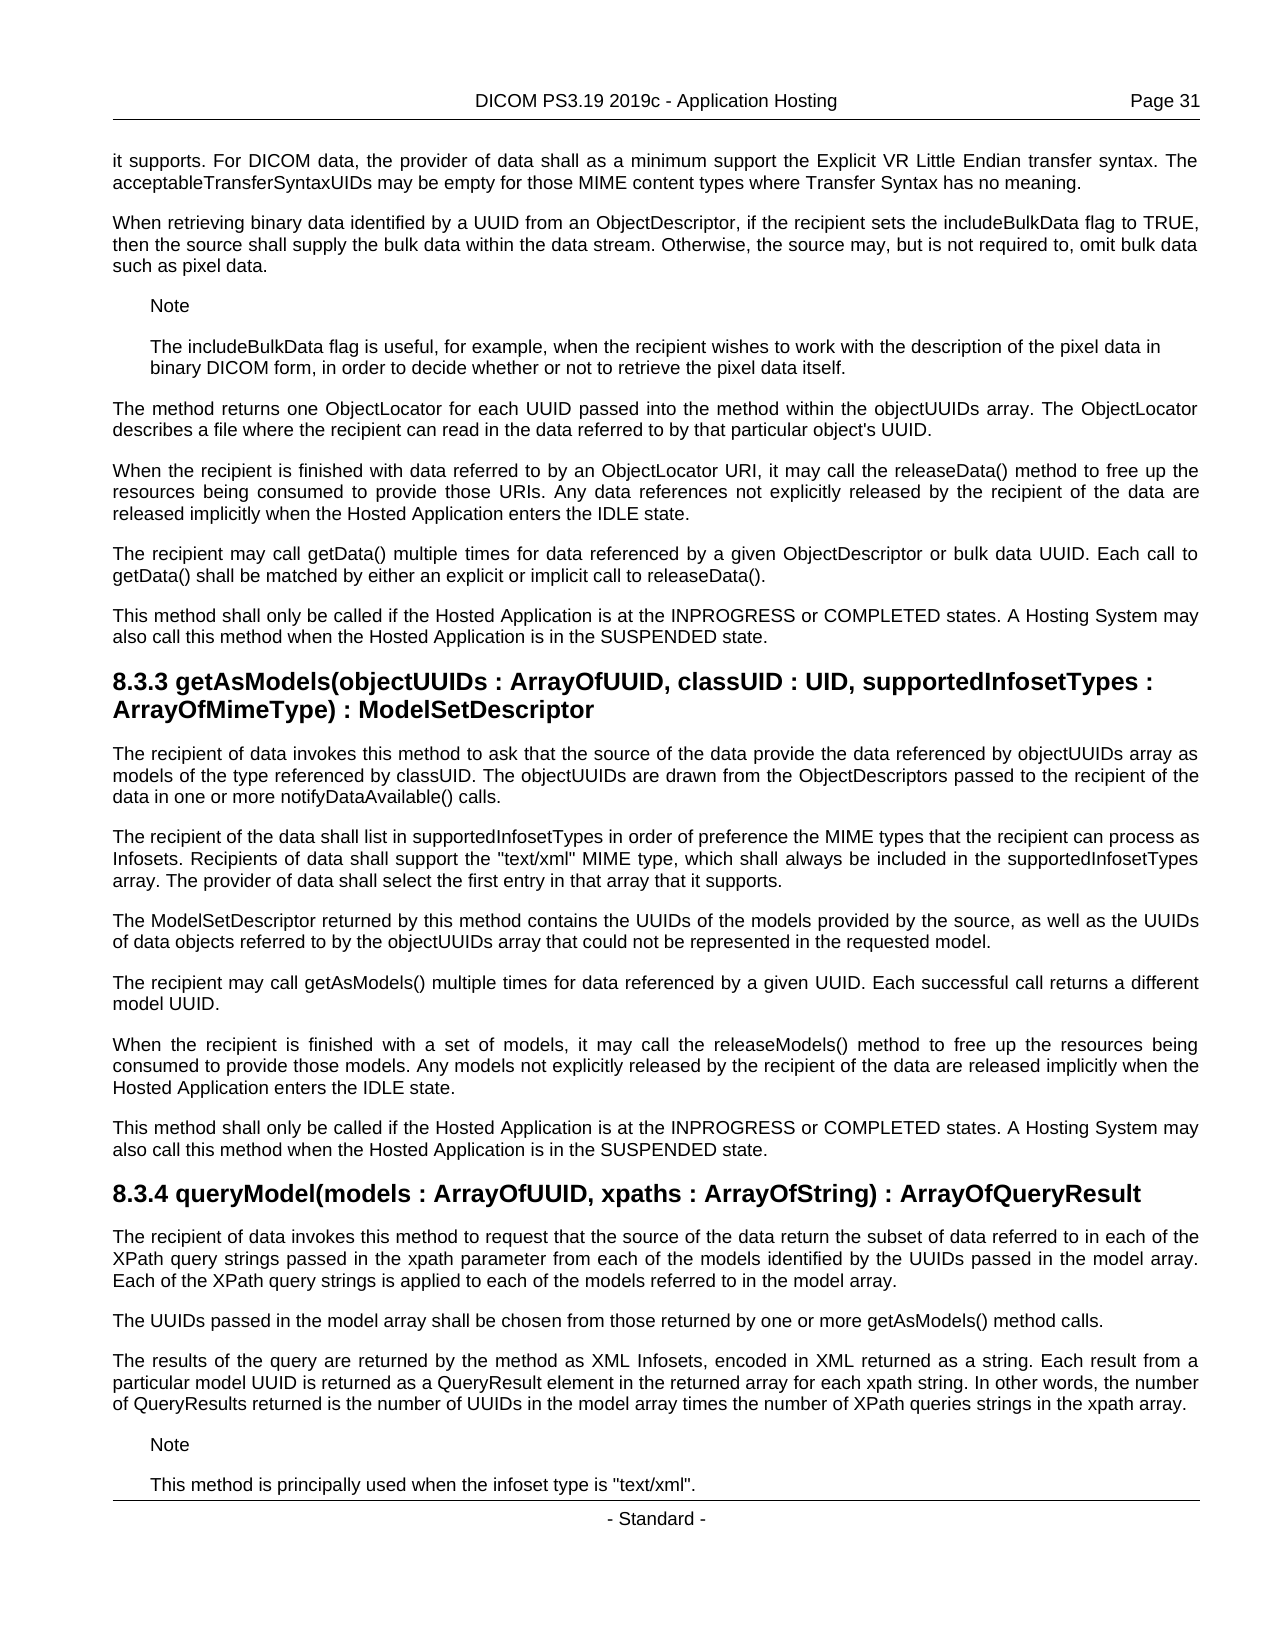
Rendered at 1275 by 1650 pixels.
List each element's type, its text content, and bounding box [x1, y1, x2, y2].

text This method shall only be called if the Hosted Application is at the INPROGRESS or COMPLETED states. A Hosting System may also call this method when the Hosted Application is in the SUSPENDED state. [112, 605, 1200, 648]
text 8.3.4 queryModel(models : ArrayOfUUID, xpaths : ArrayOfString) : ArrayOfQueryResult [112, 1179, 1200, 1207]
text This method shall only be called if the Hosted Application is at the INPROGRESS or COMPLETED states. A Hosting System may also call this method when the Hosted Application is in the SUSPENDED state. [112, 1117, 1200, 1160]
text When the recipient is finished with data referred to by an ObjectLocator URI, it may call the releaseData() method to free up the resources being consumed to provide those URIs. Any data references not explicitly released by the recipient of the data are released implicitly when the Hosted Application enters the IDLE state. [112, 459, 1200, 524]
text The results of the query are returned by the method as XML Infosets, encoded in XML returned as a string. Each result from a particular model UUID is returned as a QueryResult element in the returned array for each xpath string. In other words, the number of QueryResults returned is the number of UUIDs in the model array times the number of XPath queries strings in the xpath array. [112, 1350, 1200, 1415]
text The recipient may call getData() multiple times for data referenced by a given ObjectDescriptor or bulk data UUID. Each call to getData() shall be matched by either an explicit or implicit call to releaseData(). [112, 543, 1200, 586]
text The includeBulkData flag is useful, for example, when the recipient wishes to work with the description of the pixel data in binary DICOM form, in order to decide whether or not to retrieve the pixel data itself. [150, 336, 1162, 379]
text Note [150, 295, 1162, 317]
text it supports. For DICOM data, the provider of data shall as a minimum support the Explicit VR Little Endian transfer syntax. The acceptableTransferSyntaxUIDs may be empty for those MIME content types where Transfer Syntax has no meaning. [112, 150, 1200, 193]
text The UUIDs passed in the model array shall be chosen from those returned by one or more getAsModels() method calls. [112, 1310, 1200, 1331]
text This method is principally used when the infoset type is "text/xml". [150, 1474, 1162, 1495]
text Note [150, 1433, 1162, 1455]
text The ModelSetDescriptor returned by this method contains the UUIDs of the models provided by the source, as well as the UUIDs of data objects referred to by the objectUUIDs array that could not be represented in the requested model. [112, 910, 1200, 953]
text When the recipient is finished with a set of models, it may call the releaseModels() method to free up the resources being consumed to provide those models. Any models not explicitly released by the recipient of the data are released implicitly when the Hosted Application enters the IDLE state. [112, 1033, 1200, 1098]
text When retrieving binary data identified by a UUID from an ObjectDescriptor, if the recipient sets the includeBulkData flag to TRUE, then the source shall supply the bulk data within the data stream. Otherwise, the source may, but is not required to, omit bulk data such as pixel data. [112, 212, 1200, 277]
text 8.3.3 getAsModels(objectUUIDs : ArrayOfUUID, classUID : UID, supportedInfosetTypes : ArrayOfMimeType) : ModelSetDescriptor [112, 667, 1200, 724]
text The recipient of data invokes this method to ask that the source of the data provide the data referenced by objectUUIDs array as models of the type referenced by classUID. The objectUUIDs are drawn from the ObjectDescriptors passed to the recipient of the data in one or more notifyDataAvailable() calls. [112, 743, 1200, 807]
text The method returns one ObjectLocator for each UUID passed into the method within the objectUUIDs array. The ObjectLocator describes a file where the recipient can read in the data referred to by that particular object's UUID. [112, 397, 1200, 441]
text The recipient of the data shall list in supportedInfosetTypes in order of preference the MIME types that the recipient can process as Infosets. Recipients of data shall support the "text/xml" MIME type, which shall always be included in the supportedInfosetTypes array. The provider of data shall select the first entry in that array that it supports. [112, 826, 1200, 891]
text The recipient may call getAsModels() multiple times for data referenced by a given UUID. Each successful call returns a different model UUID. [112, 972, 1200, 1015]
text The recipient of data invokes this method to request that the source of the data return the subset of data referred to in each of the XPath query strings passed in the xpath parameter from each of the models identified by the UUIDs passed in the model array. Each of the XPath query strings is applied to each of the models referred to in the model array. [112, 1226, 1200, 1291]
